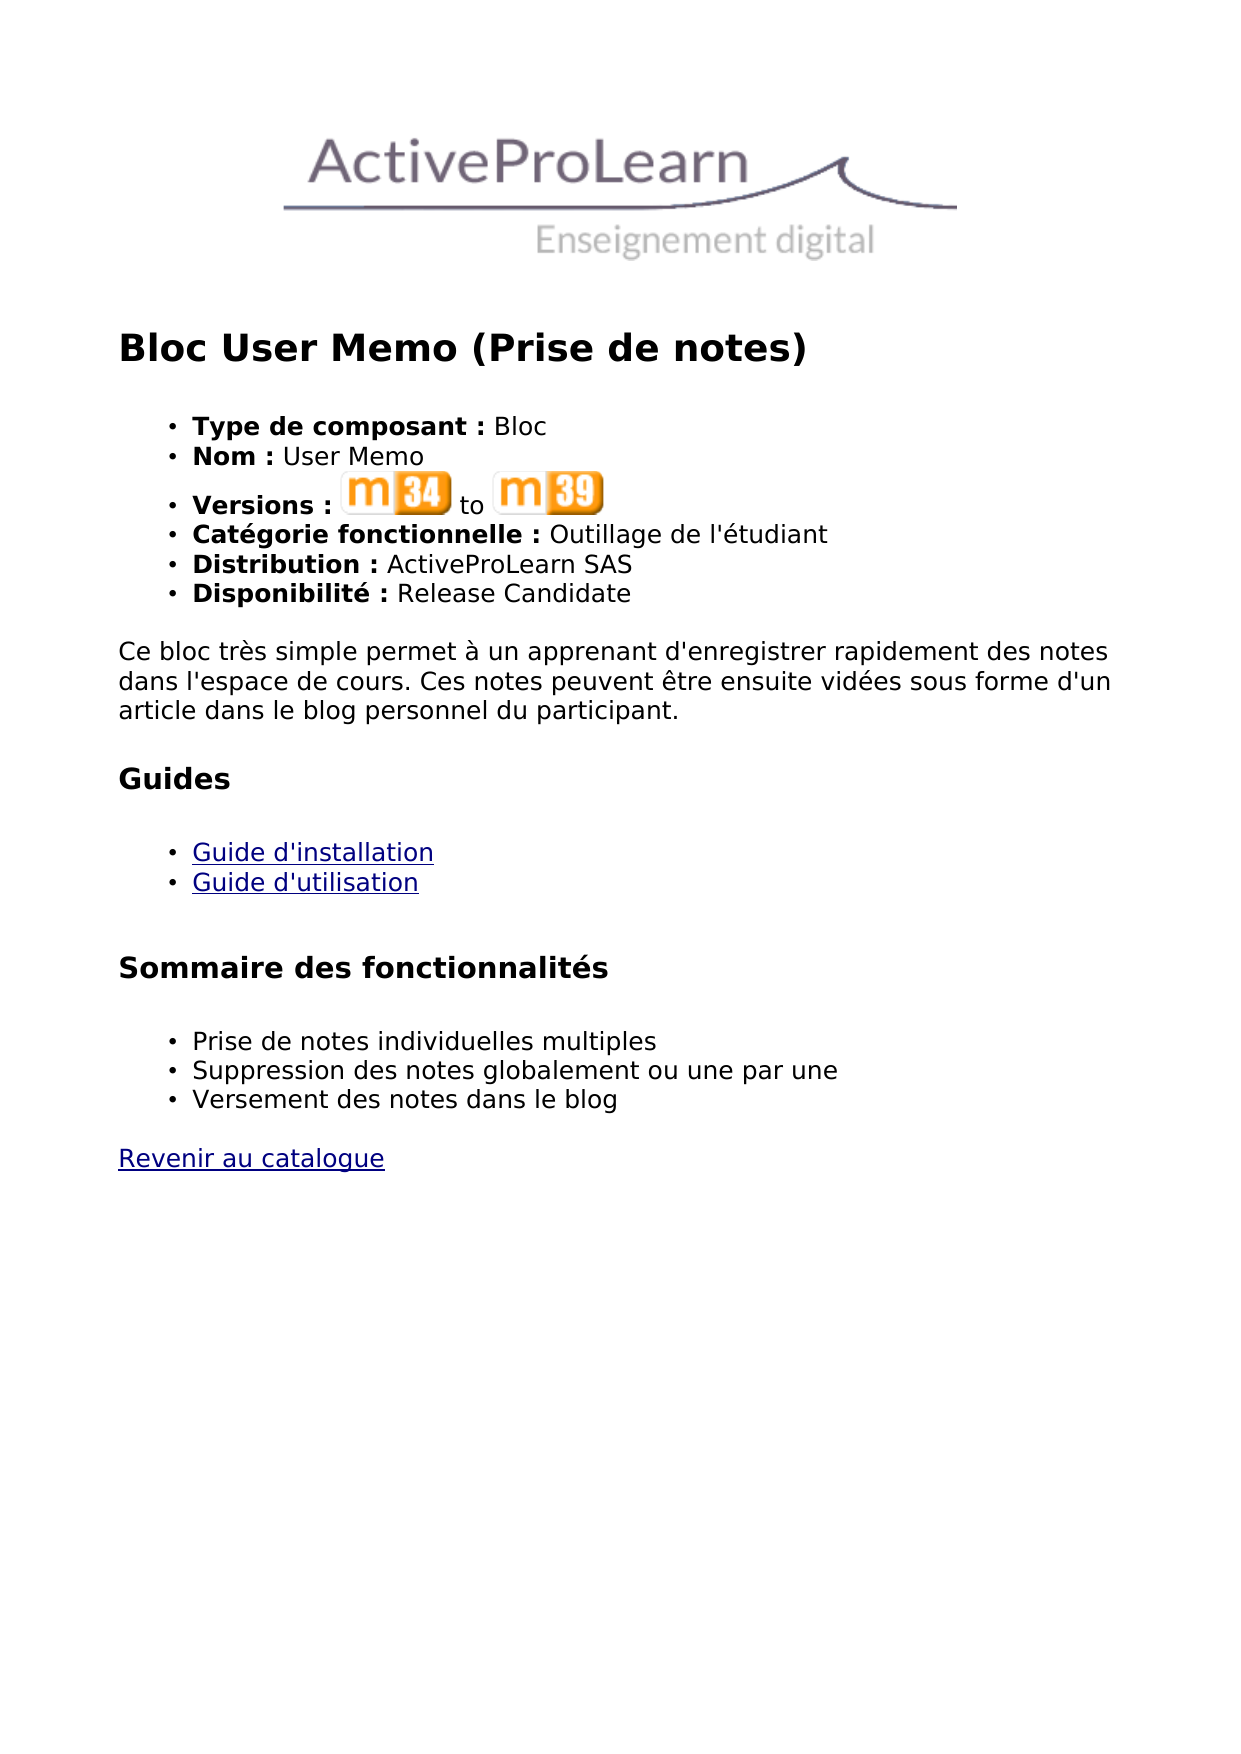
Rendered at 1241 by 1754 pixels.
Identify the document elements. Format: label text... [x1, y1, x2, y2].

list Prise de notes individuelles multiples [177, 1027, 1122, 1056]
subtitle Guides [118, 763, 1122, 797]
list Versions : to [177, 471, 1122, 521]
picture [340, 471, 452, 515]
list Distribution : ActiveProLearn SAS [177, 550, 1122, 579]
list Disponibilité : Release Candidate [177, 579, 1122, 608]
list Guide d'installation [177, 838, 1122, 868]
text Ce bloc très simple permet à un apprenant d'enregistrer rapidement des notes dans l'espace de cours. Ces notes peuvent être ensuite vidées sous forme d'un article dans le blog personnel du participant. [118, 638, 1122, 725]
list Versement des notes dans le blog [177, 1086, 1122, 1115]
list Suppression des notes globalement ou une par une [177, 1056, 1122, 1086]
picture [492, 471, 604, 515]
picture [283, 118, 957, 261]
subtitle Bloc User Memo (Prise de notes) [118, 327, 1122, 371]
list Catégorie fonctionnelle : Outillage de l'étudiant [177, 521, 1122, 550]
text Revenir au catalogue [118, 1144, 1122, 1173]
subtitle Sommaire des fonctionnalités [118, 951, 1122, 985]
list Guide d'utilisation [177, 868, 1122, 897]
list Nom : User Memo [177, 442, 1122, 471]
list Type de composant : Bloc [177, 413, 1122, 442]
